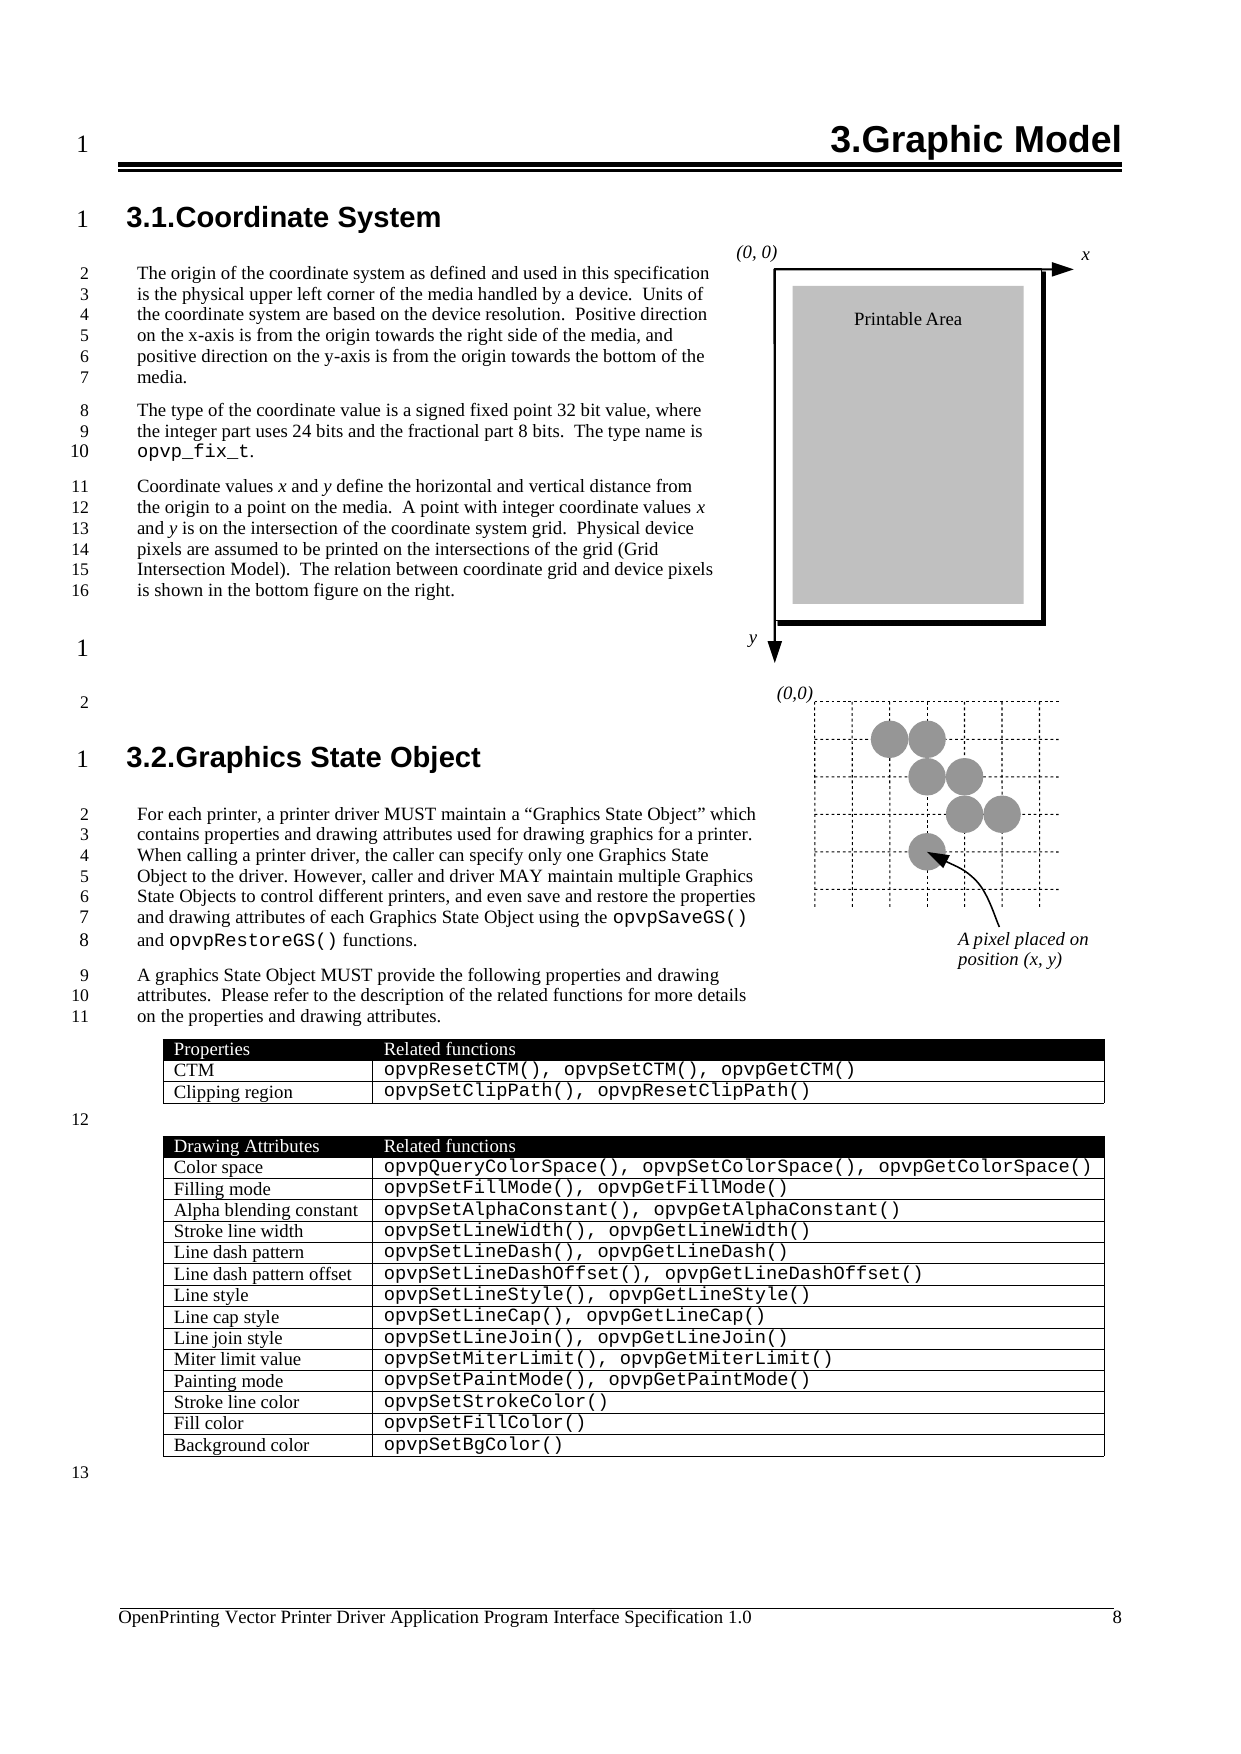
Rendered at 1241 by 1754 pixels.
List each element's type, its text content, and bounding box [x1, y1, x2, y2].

text Coordinate values x and y define the horizontal and vertical distance from the origin to a point on the media. A point with integer coordinate values x and y is on the intersection of the coordinate system grid. Physical device pixels are assumed to be printed on the intersections of the grid (Grid Intersection Model). The relation between coordinate grid and device pixels is shown in the bottom figure on the right. [137, 476, 773, 600]
subtitle Graphics State Object [118, 741, 921, 774]
table_cell Clipping region [164, 1082, 372, 1103]
table_cell CTM [164, 1061, 372, 1081]
table_cell Line dash pattern [164, 1243, 372, 1263]
table_cell Background color [164, 1435, 372, 1456]
text A graphics State Object MUST provide the following properties and drawing attributes. Please refer to the description of the related functions for more details on the properties and drawing attributes. [137, 964, 1103, 1026]
table_header Drawing Attributes [164, 1137, 372, 1157]
table_cell opvpQueryColorSpace(), opvpSetColorSpace(), opvpGetColorSpace() [373, 1158, 1104, 1178]
table_cell Stroke line color [164, 1392, 372, 1413]
table_cell opvpSetMiterLimit(), opvpGetMiterLimit() [373, 1350, 1104, 1370]
table_cell Line style [164, 1286, 372, 1306]
table_cell Alpha blending constant [164, 1200, 372, 1221]
table_cell opvpSetLineDashOffset(), opvpGetLineDashOffset() [373, 1264, 1104, 1285]
table_cell opvpSetLineStyle(), opvpGetLineStyle() [373, 1286, 1104, 1306]
table_cell Line dash pattern offset [164, 1264, 372, 1285]
table_cell opvpResetCTM(), opvpSetCTM(), opvpGetCTM() [373, 1061, 1104, 1081]
table_cell Color space [164, 1158, 372, 1178]
table_header Related functions [373, 1040, 1104, 1060]
subtitle [933, 741, 1103, 774]
table_cell Line cap style [164, 1307, 372, 1328]
table_cell opvpSetPaintMode(), opvpGetPaintMode() [373, 1371, 1104, 1391]
table_cell opvpSetAlphaConstant(), opvpGetAlphaConstant() [373, 1200, 1104, 1221]
table_cell opvpSetLineJoin(), opvpGetLineJoin() [373, 1329, 1104, 1349]
table_cell opvpSetLineCap(), opvpGetLineCap() [373, 1307, 1104, 1328]
text For each printer, a printer driver MUST maintain a “Graphics State Object” which contains properties and drawing attributes used for drawing graphics for a printer. When calling a printer driver, the caller can specify only one Graphics State Object to the driver. However, caller and driver MAY maintain multiple Graphics State Objects to control different printers, and even save and restore the properties and drawing attributes of each Graphics State Object using the opvpSaveGS() and opvpRestoreGS() functions. [137, 803, 1103, 952]
table_cell opvpSetClipPath(), opvpResetClipPath() [373, 1082, 1104, 1103]
table_header Properties [164, 1040, 372, 1060]
table_header Related functions [373, 1137, 1104, 1157]
table_cell opvpSetBgColor() [373, 1435, 1104, 1456]
text The origin of the coordinate system as defined and used in this specification is the physical upper left corner of the media handled by a device. Units of the coordinate system are based on the device resolution. Positive direction on the x-axis is from the origin towards the right side of the media, and positive direction on the y-axis is from the origin towards the bottom of the media. [137, 263, 1051, 387]
subtitle Graphic Model [118, 118, 1122, 162]
subtitle Coordinate System [118, 201, 1122, 233]
table_cell Painting mode [164, 1371, 372, 1391]
table_cell Miter limit value [164, 1350, 372, 1370]
table_cell Filling mode [164, 1179, 372, 1199]
table_cell opvpSetFillMode(), opvpGetFillMode() [373, 1179, 1104, 1199]
table_cell Fill color [164, 1414, 372, 1434]
table_cell opvpSetStrokeColor() [373, 1392, 1104, 1413]
table_cell opvpSetLineWidth(), opvpGetLineWidth() [373, 1222, 1104, 1242]
table_cell opvpSetLineDash(), opvpGetLineDash() [373, 1243, 1104, 1263]
table_cell Stroke line width [164, 1222, 372, 1242]
table_cell opvpSetFillColor() [373, 1414, 1104, 1434]
text The type of the coordinate value is a signed fixed point 32 bit value, where the integer part uses 24 bits and the fractional part 8 bits. The type name is opvp_fix_t. [137, 399, 773, 463]
table_cell Line join style [164, 1329, 372, 1349]
text [1046, 399, 1103, 463]
